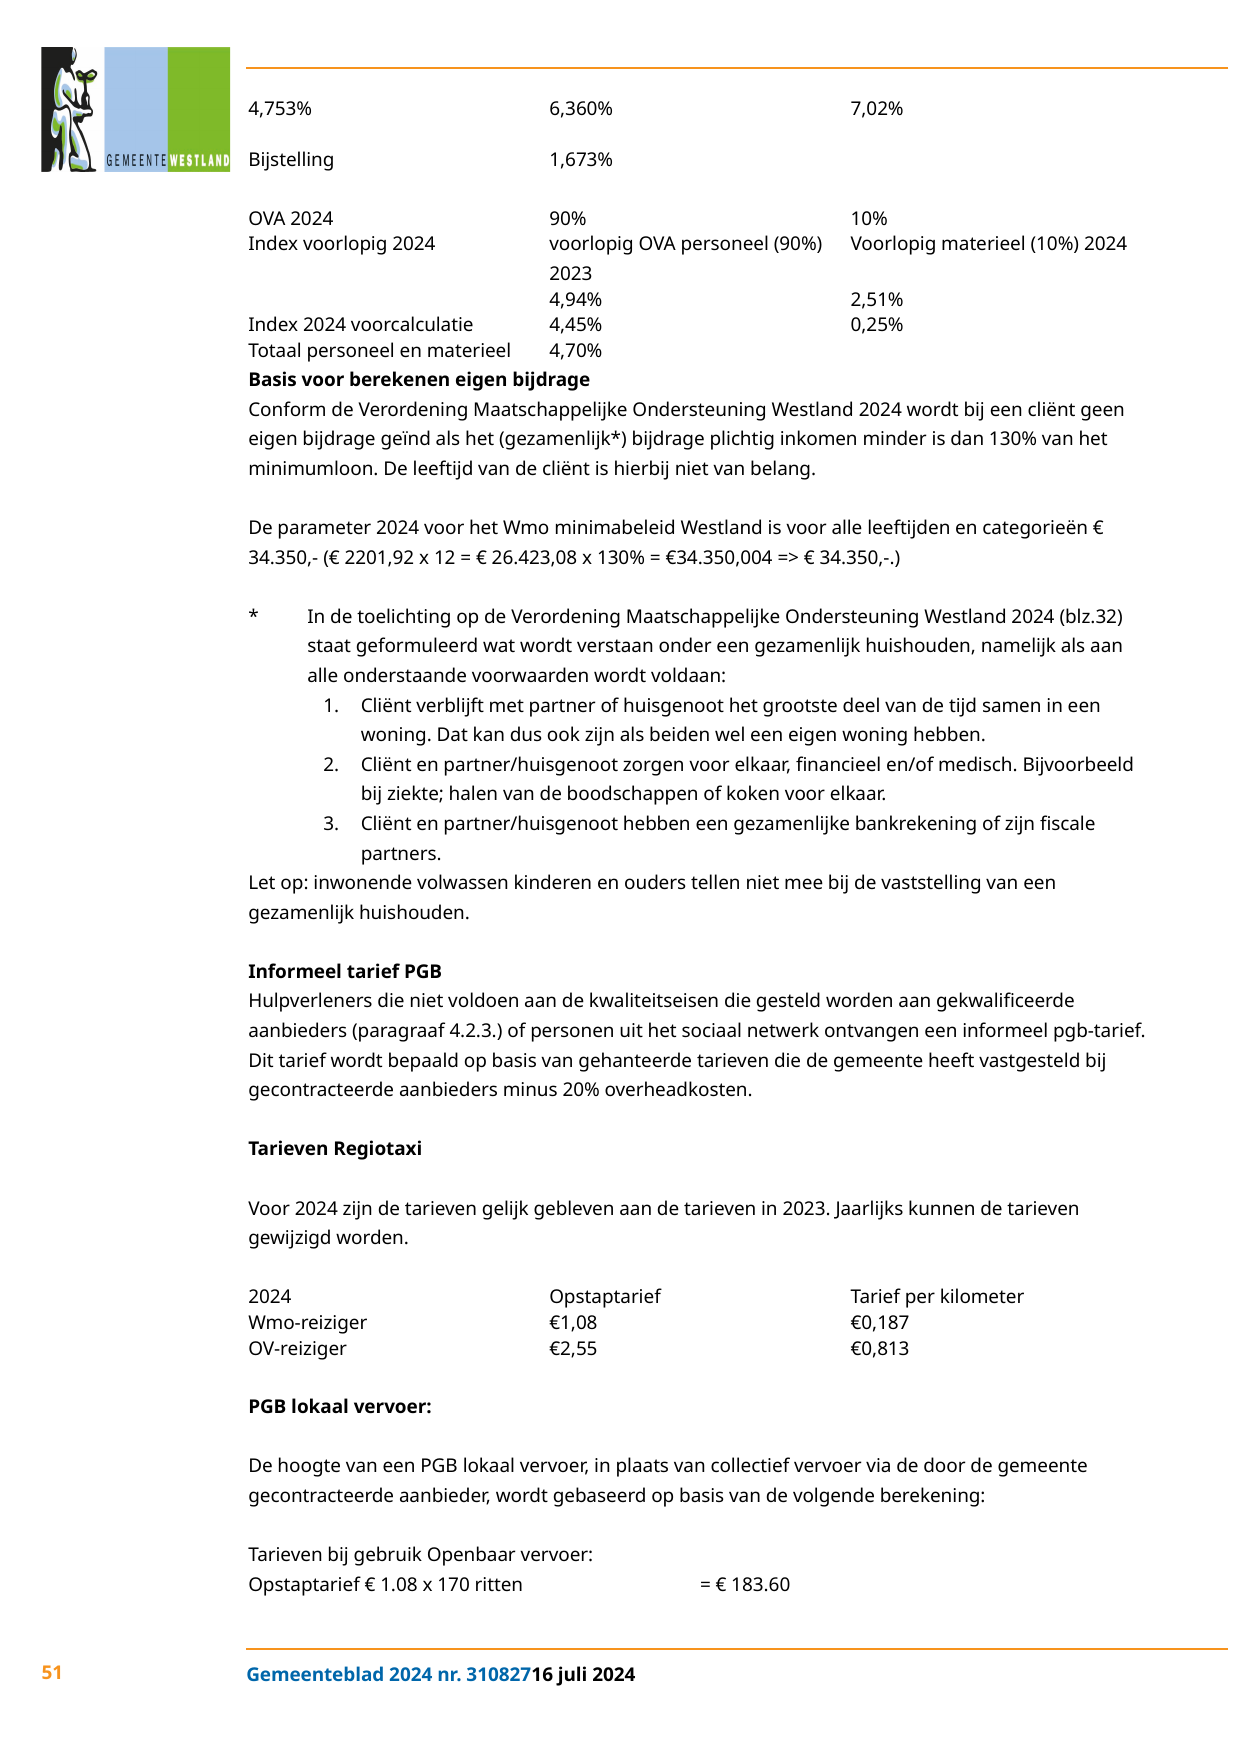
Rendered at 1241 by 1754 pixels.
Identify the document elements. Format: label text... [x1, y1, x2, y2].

table_cell €2,55 [549, 1335, 850, 1361]
text Informeel tarief PGB [248, 958, 1152, 984]
list Cliënt en partner/huisgenoot zorgen voor elkaar, financieel en/of medisch. Bijvoorbeeld bij ziekte; halen van de boodschappen of koken voor elkaar. [323, 751, 1152, 806]
table_cell Voorlopig materieel (10%) 2024 [850, 231, 1152, 286]
table_cell [248, 286, 549, 312]
list In de toelichting op de Verordening Maatschappelijke Ondersteuning Westland 2024 (blz.32) staat geformuleerd wat wordt verstaan onder een gezamenlijk huishouden, namelijk als aan alle onderstaande voorwaarden wordt voldaan: [248, 603, 1152, 688]
text Let op: inwonende volwassen kinderen en ouders tellen niet mee bij de vaststelling van een gezamenlijk huishouden. [248, 869, 1152, 924]
text Voor 2024 zijn de tarieven gelijk gebleven aan de tarieven in 2023. Jaarlijks kunnen de tarieven gewijzigd worden. [248, 1195, 1152, 1250]
text Hulpverleners die niet voldoen aan de kwaliteitseisen die gesteld worden aan gekwalificeerde aanbieders (paragraaf 4.2.3.) of personen uit het sociaal netwerk ontvangen een informeel pgb-tarief. Dit tarief wordt bepaald op basis van gehanteerde tarieven die de gemeente heeft vastgesteld bij gecontracteerde aanbieders minus 20% overheadkosten. [248, 988, 1152, 1102]
table_cell Totaal personeel en materieel [248, 338, 549, 363]
list Cliënt en partner/huisgenoot hebben een gezamenlijke bankrekening of zijn fiscale partners. [323, 810, 1152, 865]
table_cell Wmo-reiziger [248, 1309, 549, 1335]
table_cell 2,51% [850, 286, 1152, 312]
table_cell €1,08 [549, 1309, 850, 1335]
table_cell 1,673% [549, 146, 1152, 172]
text Conform de Verordening Maatschappelijke Ondersteuning Westland 2024 wordt bij een cliënt geen eigen bijdrage geïnd als het (gezamenlijk*) bijdrage plichtig inkomen minder is dan 130% van het minimumloon. De leeftijd van de cliënt is hierbij niet van belang. [248, 396, 1152, 481]
text Basis voor berekenen eigen bijdrage [248, 366, 1152, 392]
text De hoogte van een PGB lokaal vervoer, in plaats van collectief vervoer via de door de gemeente gecontracteerde aanbieder, wordt gebaseerd op basis van de volgende berekening: [248, 1453, 1152, 1508]
table_header Tarief per kilometer [850, 1284, 1152, 1309]
table_cell 4,753% [248, 95, 549, 121]
table_header 90% [549, 205, 850, 231]
table_cell Index 2024 voorcalculatie [248, 312, 549, 337]
table_cell €0,813 [850, 1335, 1152, 1361]
table_header 2024 [248, 1284, 549, 1309]
table_cell 0,25% [850, 312, 1152, 337]
table_cell [549, 121, 850, 146]
text Tarieven bij gebruik Openbaar vervoer: [248, 1541, 1152, 1567]
table_cell 4,94% [549, 286, 850, 312]
text Tarieven Regiotaxi [248, 1136, 1152, 1161]
table_cell [248, 121, 549, 146]
text PGB lokaal vervoer: [248, 1393, 1152, 1419]
table_header Opstaptarief [549, 1284, 850, 1309]
picture [41, 47, 231, 172]
table_cell 7,02% [850, 95, 1152, 121]
table_cell OV-reiziger [248, 1335, 549, 1361]
table_cell [850, 121, 1152, 146]
text De parameter 2024 voor het Wmo minimabeleid Westland is voor alle leeftijden en categorieën € 34.350,- (€ 2201,92 x 12 = € 26.423,08 x 130% = €34.350,004 => € 34.350,-.) [248, 514, 1152, 569]
table_cell Index voorlopig 2024 [248, 231, 549, 286]
table_cell 6,360% [549, 95, 850, 121]
table_cell 4,45% [549, 312, 850, 337]
table_cell €0,187 [850, 1309, 1152, 1335]
list Cliënt verblijft met partner of huisgenoot het grootste deel van de tijd samen in een woning. Dat kan dus ook zijn als beiden wel een eigen woning hebben. [323, 692, 1152, 747]
table_header Opstaptarief € 1.08 x 170 ritten [248, 1571, 700, 1597]
table_header OVA 2024 [248, 205, 549, 231]
table_header 10% [850, 205, 1152, 231]
table_cell voorlopig OVA personeel (90%) 2023 [549, 231, 850, 286]
table_cell Bijstelling [248, 146, 549, 172]
table_cell 4,70% [549, 338, 1152, 363]
table_header = € 183.60 [700, 1571, 1152, 1597]
